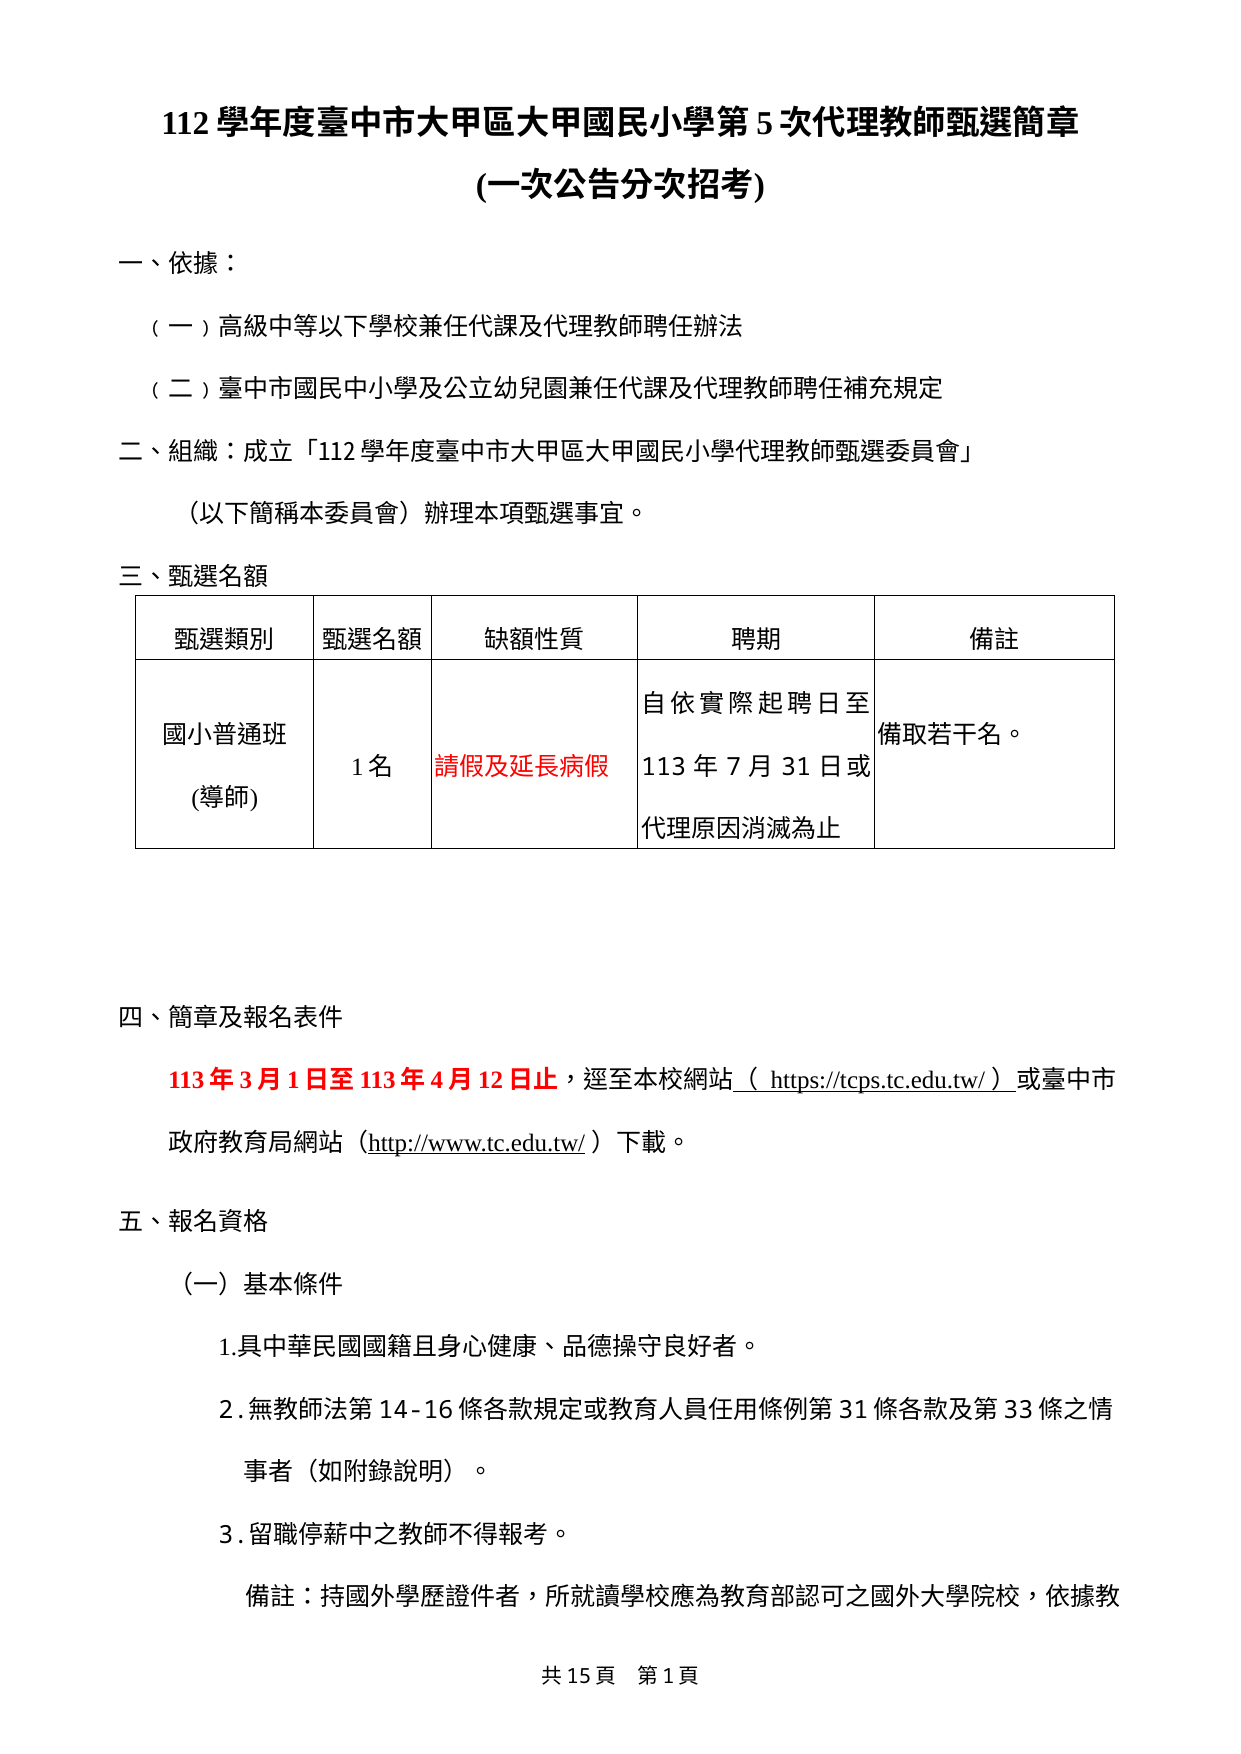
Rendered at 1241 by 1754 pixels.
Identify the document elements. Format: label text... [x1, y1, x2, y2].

text ﹙二﹚臺中市國民中小學及公立幼兒園兼任代課及代理教師聘任補充規定 [143, 345, 1122, 408]
text 備註：持國外學歷證件者，所就讀學校應為教育部認可之國外大學院校，依據教 [170, 1553, 1122, 1616]
table_header 甄選名額 [314, 596, 431, 659]
text 四、簡章及報名表件 113年3月1日至113年4月12日止，逕至本校網站（ https://tcps.tc.edu.tw/ ）或臺中市政府教育局網站（http://www.tc.edu.tw/ ）下載。 [118, 973, 1122, 1161]
table_header 聘期 [638, 596, 874, 659]
text 3.留職停薪中之教師不得報考。 [218, 1491, 1122, 1553]
text 2.無教師法第14-16條各款規定或教育人員任用條例第31條各款及第33條之情事者（如附錄說明）。 [218, 1366, 1122, 1491]
table_cell 自依實際起聘日至113年7月31日或代理原因消滅為止 [638, 660, 874, 847]
table_cell 請假及延長病假 [432, 660, 637, 847]
table_cell 備取若干名。 [875, 660, 1114, 847]
table_header 缺額性質 [432, 596, 637, 659]
text （以下簡稱本委員會）辦理本項甄選事宜。 [118, 470, 1122, 533]
text （一）基本條件 [168, 1241, 1122, 1303]
text 112學年度臺中市大甲區大甲國民小學第5次代理教師甄選簡章 [118, 78, 1122, 141]
table_cell 國小普通班 (導師) [136, 660, 313, 847]
table_header 甄選類別 [136, 596, 313, 659]
text 三、甄選名額 [118, 533, 1122, 595]
text 1.具中華民國國籍且身心健康、品德操守良好者。 [218, 1303, 1122, 1366]
text 五、報名資格 [118, 1178, 1122, 1241]
text ﹙一﹚高級中等以下學校兼任代課及代理教師聘任辦法 [143, 283, 1122, 345]
text 二、組織：成立「112學年度臺中市大甲區大甲國民小學代理教師甄選委員會」 [118, 408, 1122, 470]
text 一、依據： [118, 220, 1122, 283]
text (一次公告分次招考) [118, 141, 1122, 203]
table_cell 1名 [314, 660, 431, 847]
table_header 備註 [875, 596, 1114, 659]
